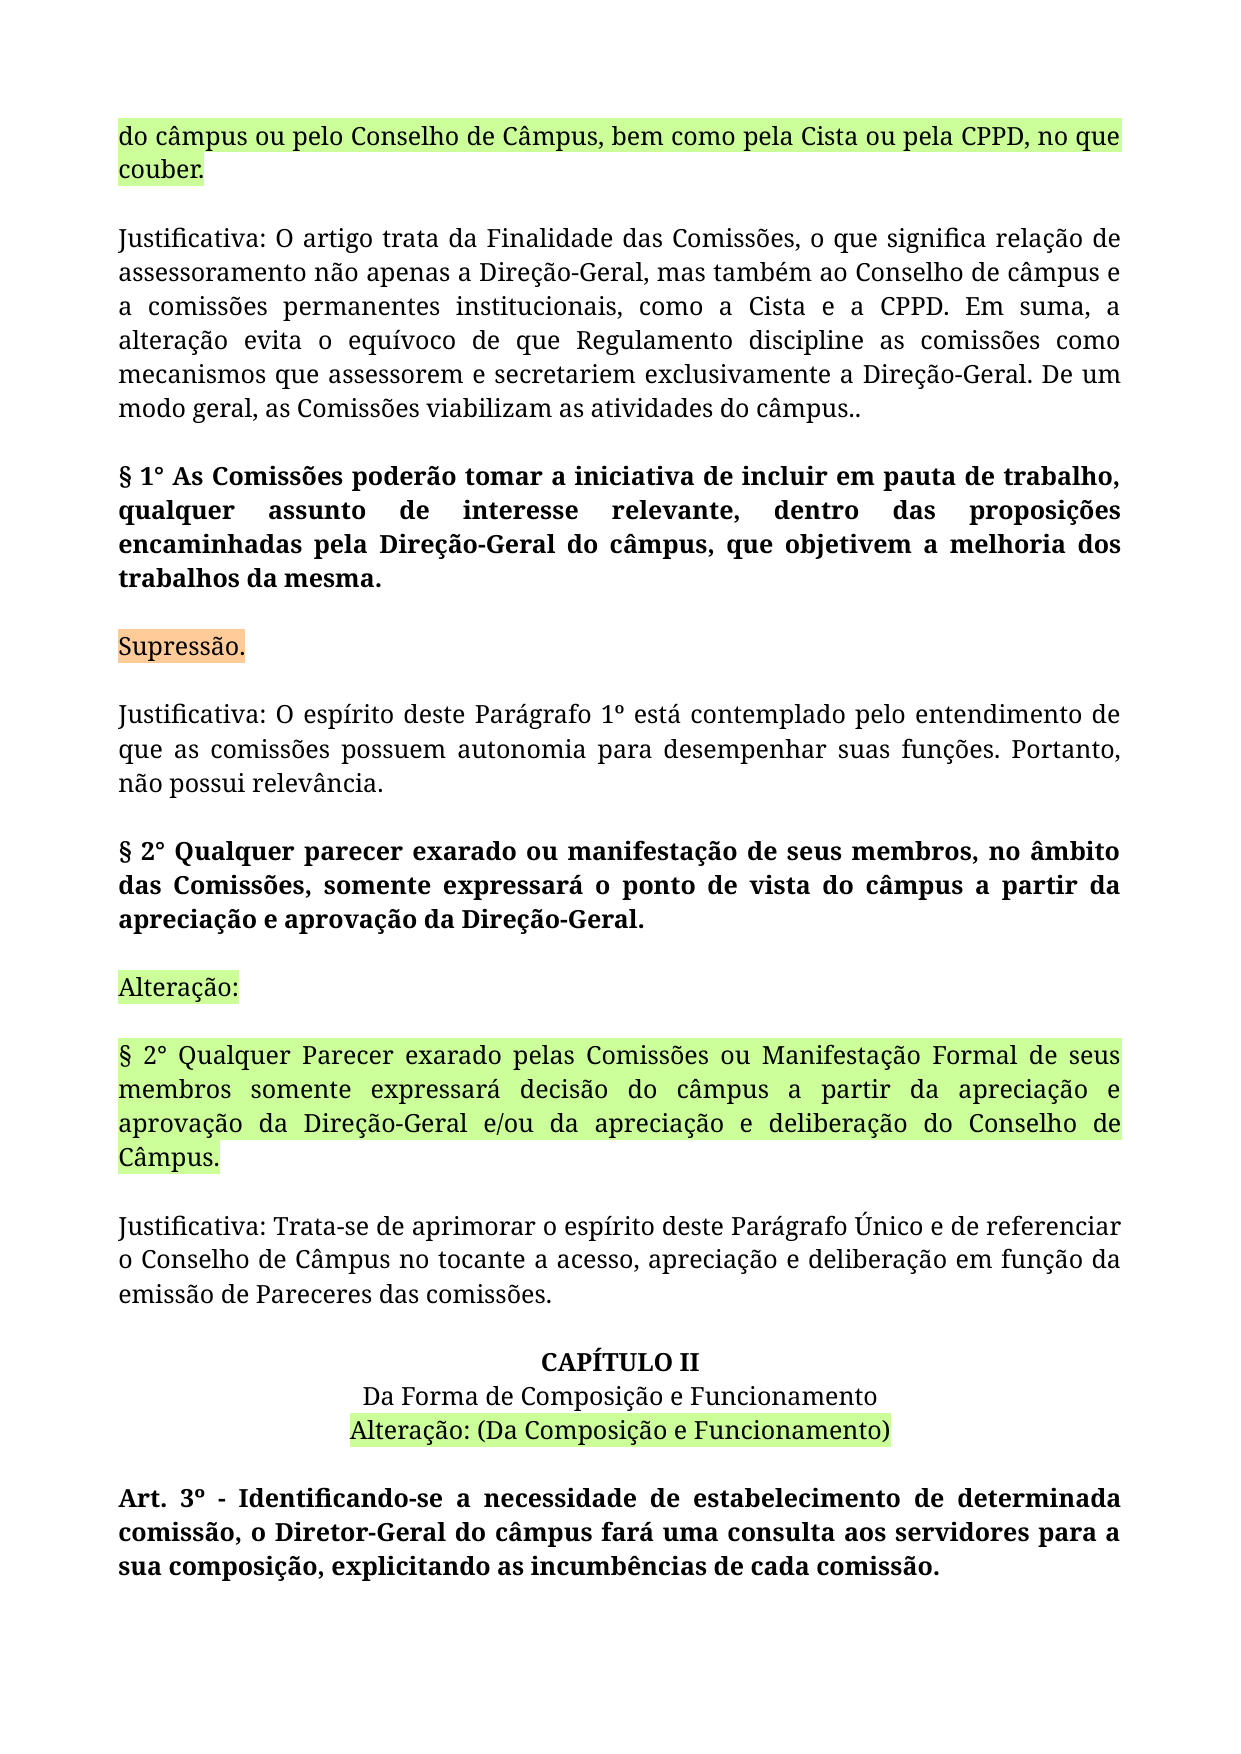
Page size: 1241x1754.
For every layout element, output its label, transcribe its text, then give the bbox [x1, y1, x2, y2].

text Alteração: (Da Composição e Funcionamento) [118, 1412, 1122, 1447]
text Supressão. [118, 629, 1122, 663]
text Alteração: [118, 970, 1122, 1004]
text do câmpus ou pelo Conselho de Câmpus, bem como pela Cista ou pela CPPD, no que couber. [118, 118, 1122, 186]
text § 1° As Comissões poderão tomar a iniciativa de incluir em pauta de trabalho, qualquer assunto de interesse relevante, dentro das proposições encaminhadas pela Direção-Geral do câmpus, que objetivem a melhoria dos trabalhos da mesma. [118, 459, 1122, 595]
text Da Forma de Composição e Funcionamento [118, 1378, 1122, 1412]
text § 2° Qualquer parecer exarado ou manifestação de seus membros, no âmbito das Comissões, somente expressará o ponto de vista do câmpus a partir da apreciação e aprovação da Direção-Geral. [118, 833, 1122, 936]
text § 2° Qualquer Parecer exarado pelas Comissões ou Manifestação Formal de seus membros somente expressará decisão do câmpus a partir da apreciação e aprovação da Direção-Geral e/ou da apreciação e deliberação do Conselho de Câmpus. [118, 1038, 1122, 1174]
text Art. 3º - Identificando-se a necessidade de estabelecimento de determinada comissão, o Diretor-Geral do câmpus fará uma consulta aos servidores para a sua composição, explicitando as incumbências de cada comissão. [118, 1481, 1122, 1583]
text Justificativa: Trata-se de aprimorar o espírito deste Parágrafo Único e de referenciar o Conselho de Câmpus no tocante a acesso, apreciação e deliberação em função da emissão de Pareceres das comissões. [118, 1208, 1122, 1310]
text Justificativa: O espírito deste Parágrafo 1º está contemplado pelo entendimento de que as comissões possuem autonomia para desempenhar suas funções. Portanto, não possui relevância. [118, 697, 1122, 799]
text Justificativa: O artigo trata da Finalidade das Comissões, o que significa relação de assessoramento não apenas a Direção-Geral, mas também ao Conselho de câmpus e a comissões permanentes institucionais, como a Cista e a CPPD. Em suma, a alteração evita o equívoco de que Regulamento discipline as comissões como mecanismos que assessorem e secretariem exclusivamente a Direção-Geral. De um modo geral, as Comissões viabilizam as atividades do câmpus.. [118, 220, 1122, 425]
text CAPÍTULO II [118, 1344, 1122, 1378]
